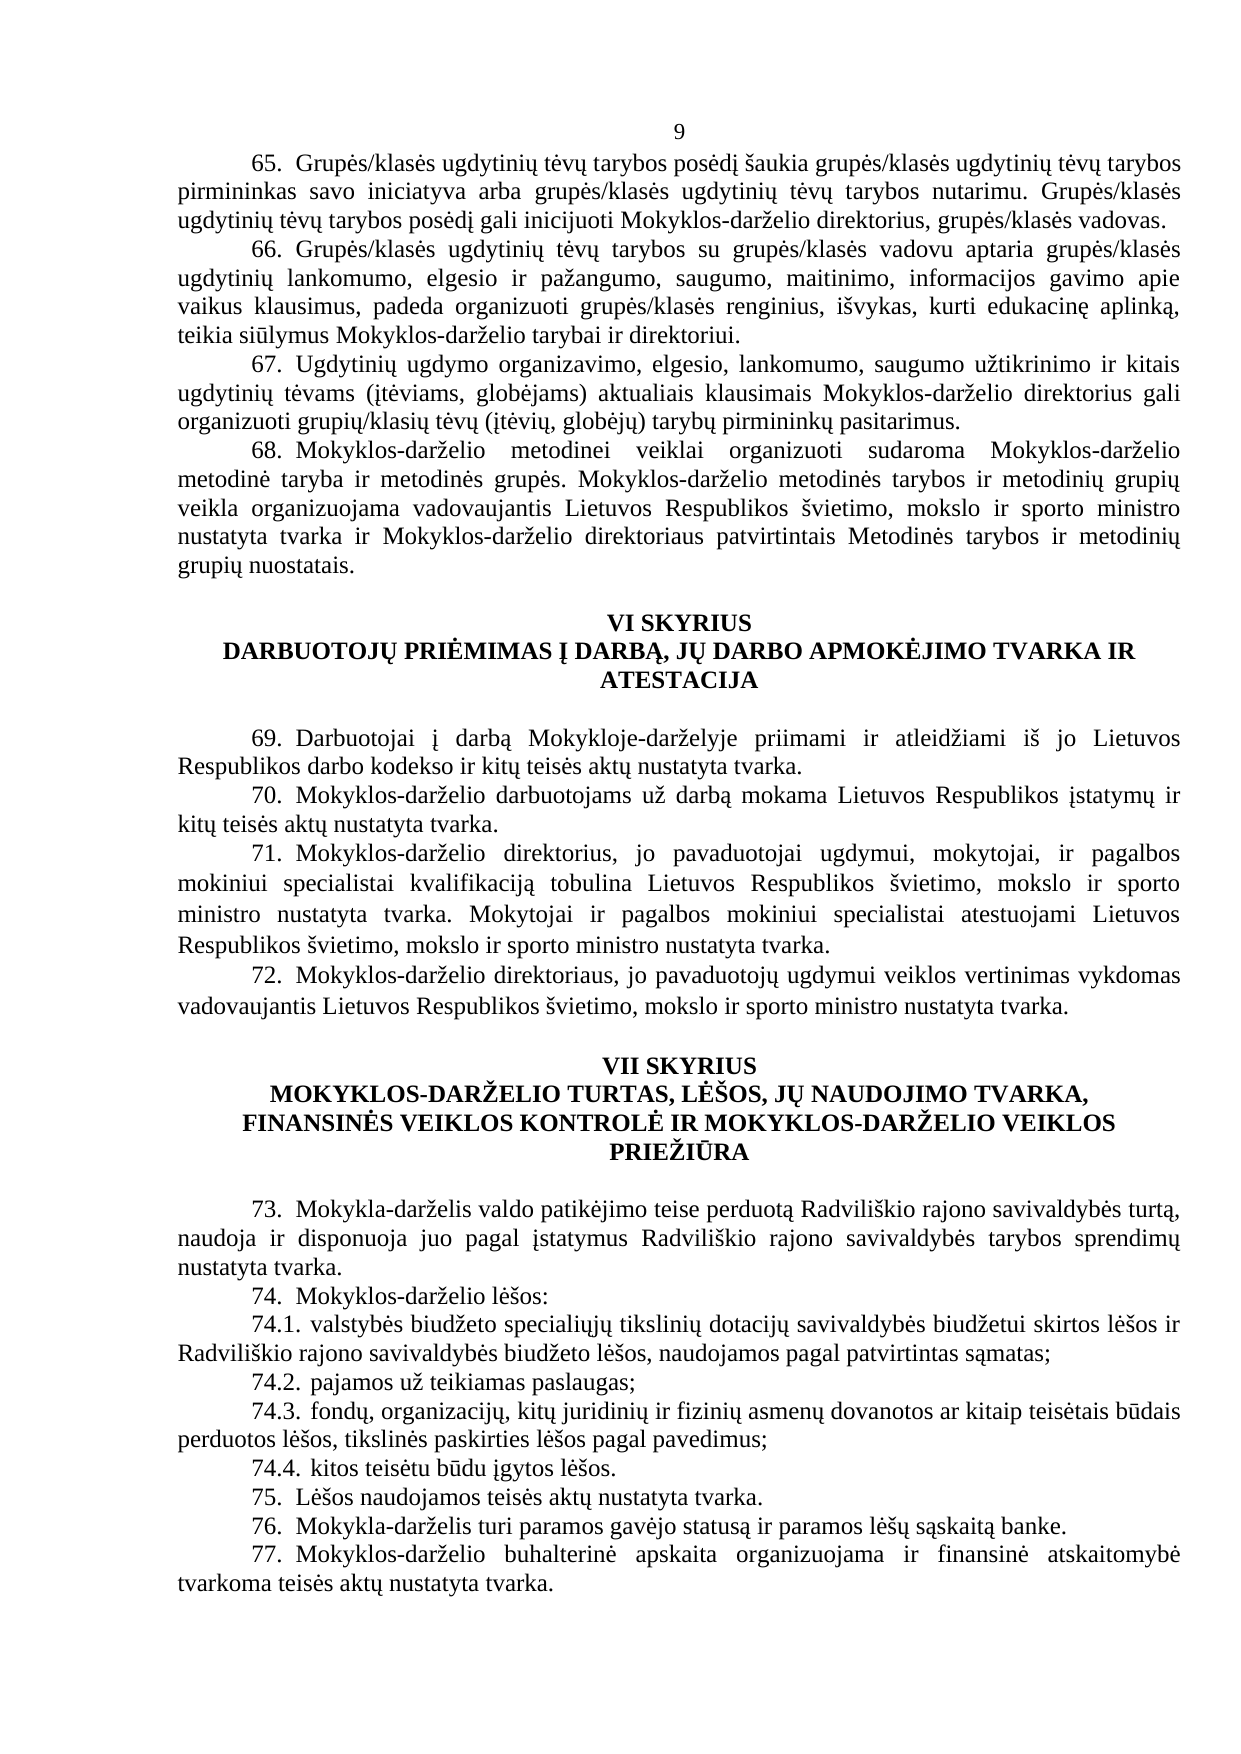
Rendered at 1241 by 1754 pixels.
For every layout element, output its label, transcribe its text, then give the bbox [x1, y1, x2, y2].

text 68. Mokyklos-darželio metodinei veiklai organizuoti sudaroma Mokyklos-darželio metodinė taryba ir metodinės grupės. Mokyklos-darželio metodinės tarybos ir metodinių grupių veikla organizuojama vadovaujantis Lietuvos Respublikos švietimo, mokslo ir sporto ministro nustatyta tvarka ir Mokyklos-darželio direktoriaus patvirtintais Metodinės tarybos ir metodinių grupių nuostatais. [177, 435, 1181, 579]
text 65. Grupės/klasės ugdytinių tėvų tarybos posėdį šaukia grupės/klasės ugdytinių tėvų tarybos pirmininkas savo iniciatyva arba grupės/klasės ugdytinių tėvų tarybos nutarimu. Grupės/klasės ugdytinių tėvų tarybos posėdį gali inicijuoti Mokyklos-darželio direktorius, grupės/klasės vadovas. [177, 148, 1181, 234]
text 66. Grupės/klasės ugdytinių tėvų tarybos su grupės/klasės vadovu aptaria grupės/klasės ugdytinių lankomumo, elgesio ir pažangumo, saugumo, maitinimo, informacijos gavimo apie vaikus klausimus, padeda organizuoti grupės/klasės renginius, išvykas, kurti edukacinę aplinką, teikia siūlymus Mokyklos-darželio tarybai ir direktoriui. [177, 234, 1181, 349]
text ATESTACIJA [177, 665, 1181, 694]
text 77. Mokyklos-darželio buhalterinė apskaita organizuojama ir finansinė atskaitomybė tvarkoma teisės aktų nustatyta tvarka. [177, 1539, 1181, 1597]
text 67. Ugdytinių ugdymo organizavimo, elgesio, lankomumo, saugumo užtikrinimo ir kitais ugdytinių tėvams (įtėviams, globėjams) aktualiais klausimais Mokyklos-darželio direktorius gali organizuoti grupių/klasių tėvų (įtėvių, globėjų) tarybų pirmininkų pasitarimus. [177, 349, 1181, 435]
text 74.1. valstybės biudžeto specialiųjų tikslinių dotacijų savivaldybės biudžetui skirtos lėšos ir Radviliškio rajono savivaldybės biudžeto lėšos, naudojamos pagal patvirtintas sąmatas; [177, 1309, 1181, 1367]
text 76. Mokykla-darželis turi paramos gavėjo statusą ir paramos lėšų sąskaitą banke. [177, 1511, 1181, 1539]
text 69. Darbuotojai į darbą Mokykloje-darželyje priimami ir atleidžiami iš jo Lietuvos Respublikos darbo kodekso ir kitų teisės aktų nustatyta tvarka. [177, 723, 1181, 780]
text 74.3. fondų, organizacijų, kitų juridinių ir fizinių asmenų dovanotos ar kitaip teisėtais būdais perduotos lėšos, tikslinės paskirties lėšos pagal pavedimus; [177, 1396, 1181, 1453]
text 70. Mokyklos-darželio darbuotojams už darbą mokama Lietuvos Respublikos įstatymų ir kitų teisės aktų nustatyta tvarka. [177, 780, 1181, 838]
text 74. Mokyklos-darželio lėšos: [177, 1281, 1181, 1309]
text DARBUOTOJŲ PRIĖMIMAS Į DARBĄ, JŲ DARBO APMOKĖJIMO TVARKA IR [177, 636, 1181, 665]
text MOKYKLOS-DARŽELIO TURTAS, LĖŠOS, JŲ NAUDOJIMO TVARKA, [177, 1079, 1181, 1108]
text FINANSINĖS VEIKLOS KONTROLĖ IR MOKYKLOS-DARŽELIO VEIKLOS PRIEŽIŪRA [177, 1108, 1181, 1166]
text 75. Lėšos naudojamos teisės aktų nustatyta tvarka. [177, 1482, 1181, 1511]
text 73. Mokykla-darželis valdo patikėjimo teise perduotą Radviliškio rajono savivaldybės turtą, naudoja ir disponuoja juo pagal įstatymus Radviliškio rajono savivaldybės tarybos sprendimų nustatyta tvarka. [177, 1194, 1181, 1281]
text VII SKYRIUS [177, 1051, 1181, 1079]
text VI SKYRIUS [177, 608, 1181, 636]
text 72. Mokyklos-darželio direktoriaus, jo pavaduotojų ugdymui veiklos vertinimas vykdomas vadovaujantis Lietuvos Respublikos švietimo, mokslo ir sporto ministro nustatyta tvarka. [177, 961, 1181, 1020]
text 71. Mokyklos-darželio direktorius, jo pavaduotojai ugdymui, mokytojai, ir pagalbos mokiniui specialistai kvalifikaciją tobulina Lietuvos Respublikos švietimo, mokslo ir sporto ministro nustatyta tvarka. Mokytojai ir pagalbos mokiniui specialistai atestuojami Lietuvos Respublikos švietimo, mokslo ir sporto ministro nustatyta tvarka. [177, 838, 1181, 958]
text 74.4. kitos teisėtu būdu įgytos lėšos. [177, 1453, 1181, 1482]
text 74.2. pajamos už teikiamas paslaugas; [177, 1367, 1181, 1396]
